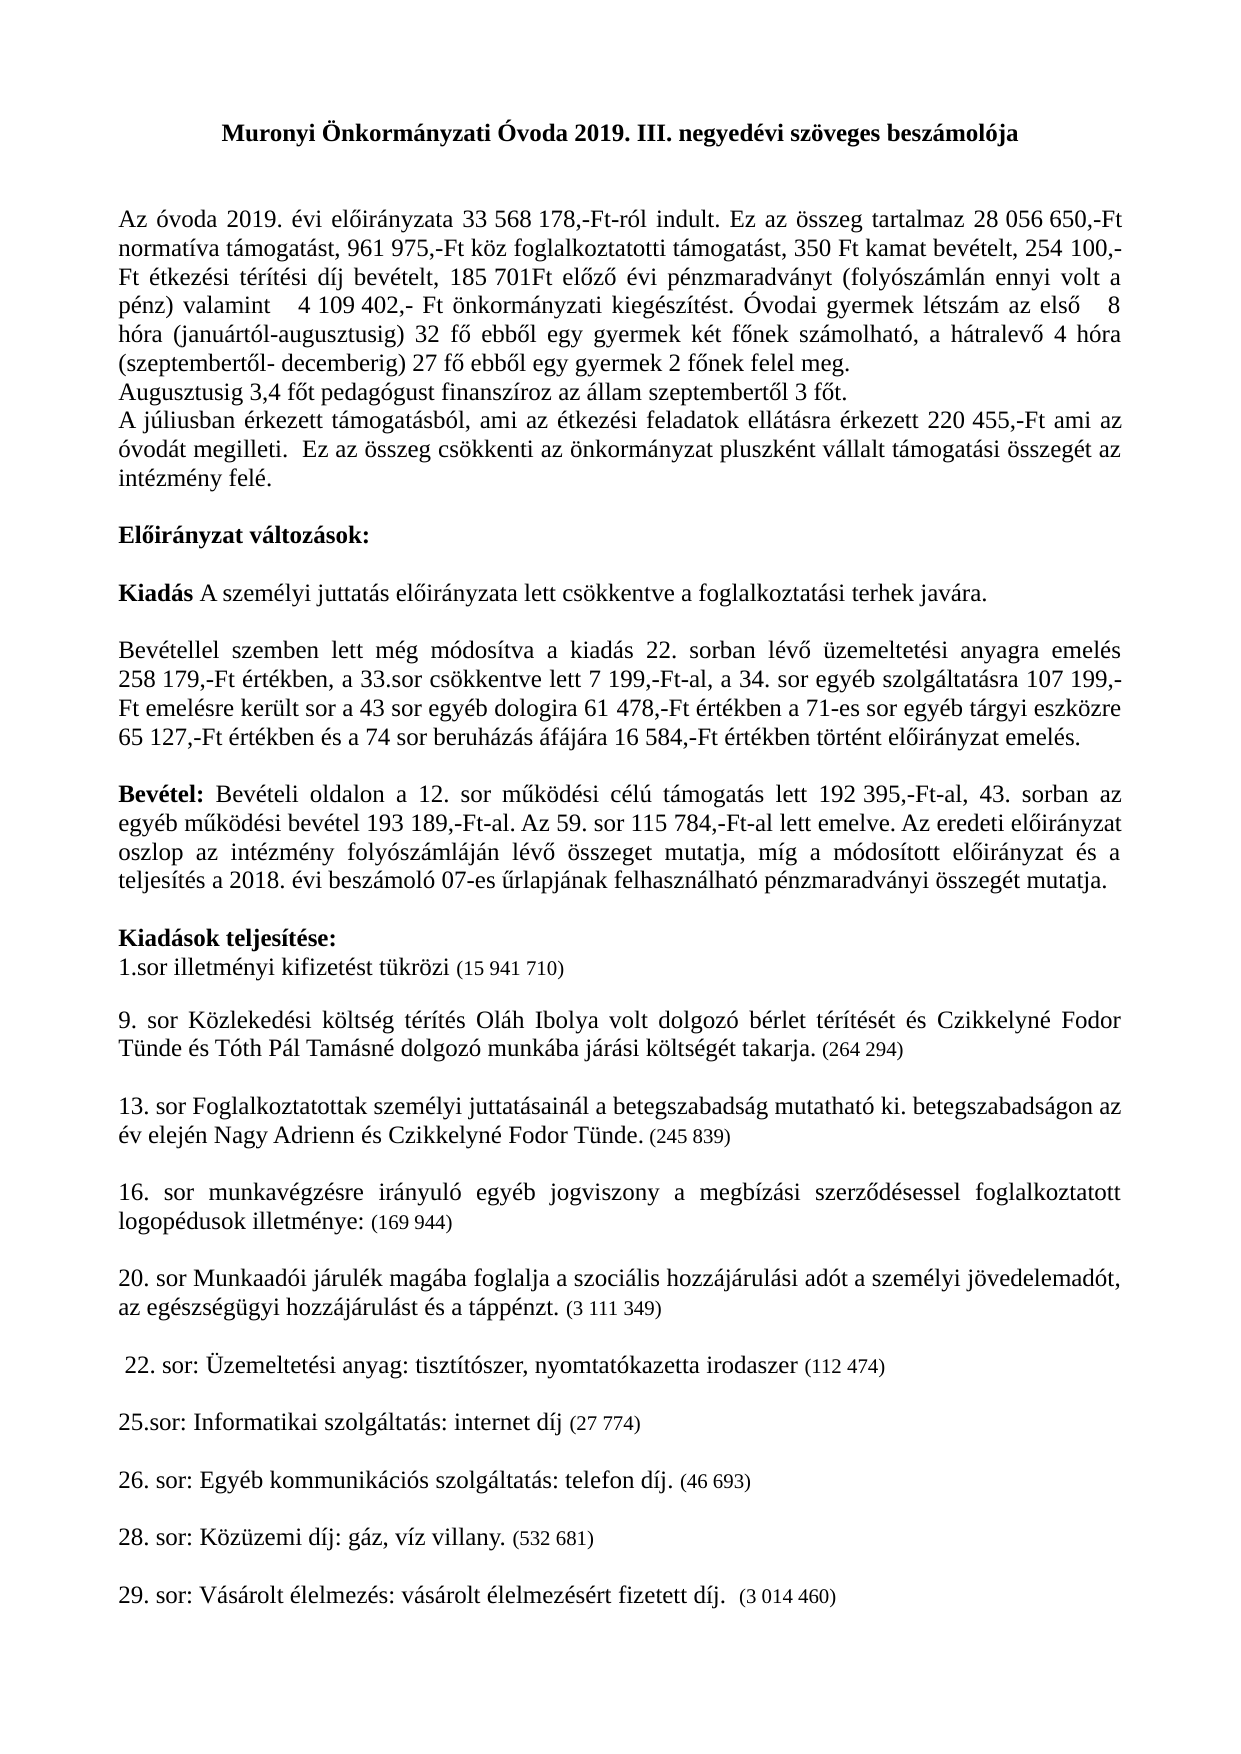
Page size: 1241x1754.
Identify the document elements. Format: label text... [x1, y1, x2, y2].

text 1.sor illetményi kifizetést tükrözi (15 941 710) [118, 952, 1122, 981]
text 20. sor Munkaadói járulék magába foglalja a szociális hozzájárulási adót a személyi jövedelemadót, az egészségügyi hozzájárulást és a táppénzt. (3 111 349) [118, 1263, 1122, 1321]
text Az óvoda 2019. évi előirányzata 33 568 178,-Ft-ról indult. Ez az összeg tartalmaz 28 056 650,-Ft normatíva támogatást, 961 975,-Ft köz foglalkoztatotti támogatást, 350 Ft kamat bevételt, 254 100,-Ft étkezési térítési díj bevételt, 185 701Ft előző évi pénzmaradványt (folyószámlán ennyi volt a pénz) valamint 4 109 402,- Ft önkormányzati kiegészítést. Óvodai gyermek létszám az első 8 hóra (januártól-augusztusig) 32 fő ebből egy gyermek két főnek számolható, a hátralevő 4 hóra (szeptembertől- decemberig) 27 fő ebből egy gyermek 2 főnek felel meg. [118, 204, 1122, 377]
text Augusztusig 3,4 főt pedagógust finanszíroz az állam szeptembertől 3 főt. [118, 377, 1122, 406]
text 29. sor: Vásárolt élelmezés: vásárolt élelmezésért fizetett díj. (3 014 460) [118, 1580, 1122, 1608]
text A júliusban érkezett támogatásból, ami az étkezési feladatok ellátásra érkezett 220 455,-Ft ami az óvodát megilleti. Ez az összeg csökkenti az önkormányzat pluszként vállalt támogatási összegét az intézmény felé. [118, 406, 1122, 492]
text 9. sor Közlekedési költség térítés Oláh Ibolya volt dolgozó bérlet térítését és Czikkelyné Fodor Tünde és Tóth Pál Tamásné dolgozó munkába járási költségét takarja. (264 294) [118, 1005, 1122, 1062]
text Kiadások teljesítése: [118, 923, 1122, 952]
text Muronyi Önkormányzati Óvoda 2019. III. negyedévi szöveges beszámolója [118, 118, 1122, 147]
text Kiadás A személyi juttatás előirányzata lett csökkentve a foglalkoztatási terhek javára. [118, 578, 1122, 607]
text Előirányzat változások: [118, 521, 1122, 549]
text 13. sor Foglalkoztatottak személyi juttatásainál a betegszabadság mutatható ki. betegszabadságon az év elején Nagy Adrienn és Czikkelyné Fodor Tünde. (245 839) [118, 1091, 1122, 1148]
text 22. sor: Üzemeltetési anyag: tisztítószer, nyomtatókazetta irodaszer (112 474) [118, 1350, 1122, 1378]
text 16. sor munkavégzésre irányuló egyéb jogviszony a megbízási szerződésessel foglalkoztatott logopédusok illetménye: (169 944) [118, 1177, 1122, 1235]
text 25.sor: Informatikai szolgáltatás: internet díj (27 774) [118, 1407, 1122, 1436]
text Bevétel: Bevételi oldalon a 12. sor működési célú támogatás lett 192 395,-Ft-al, 43. sorban az egyéb működési bevétel 193 189,-Ft-al. Az 59. sor 115 784,-Ft-al lett emelve. Az eredeti előirányzat oszlop az intézmény folyószámláján lévő összeget mutatja, míg a módosított előirányzat és a teljesítés a 2018. évi beszámoló 07-es űrlapjának felhasználható pénzmaradványi összegét mutatja. [118, 779, 1122, 894]
text Bevétellel szemben lett még módosítva a kiadás 22. sorban lévő üzemeltetési anyagra emelés 258 179,-Ft értékben, a 33.sor csökkentve lett 7 199,-Ft-al, a 34. sor egyéb szolgáltatásra 107 199,- Ft emelésre került sor a 43 sor egyéb dologira 61 478,-Ft értékben a 71-es sor egyéb tárgyi eszközre 65 127,-Ft értékben és a 74 sor beruházás áfájára 16 584,-Ft értékben történt előirányzat emelés. [118, 636, 1122, 751]
text 28. sor: Közüzemi díj: gáz, víz villany. (532 681) [118, 1522, 1122, 1551]
text 26. sor: Egyéb kommunikációs szolgáltatás: telefon díj. (46 693) [118, 1465, 1122, 1493]
